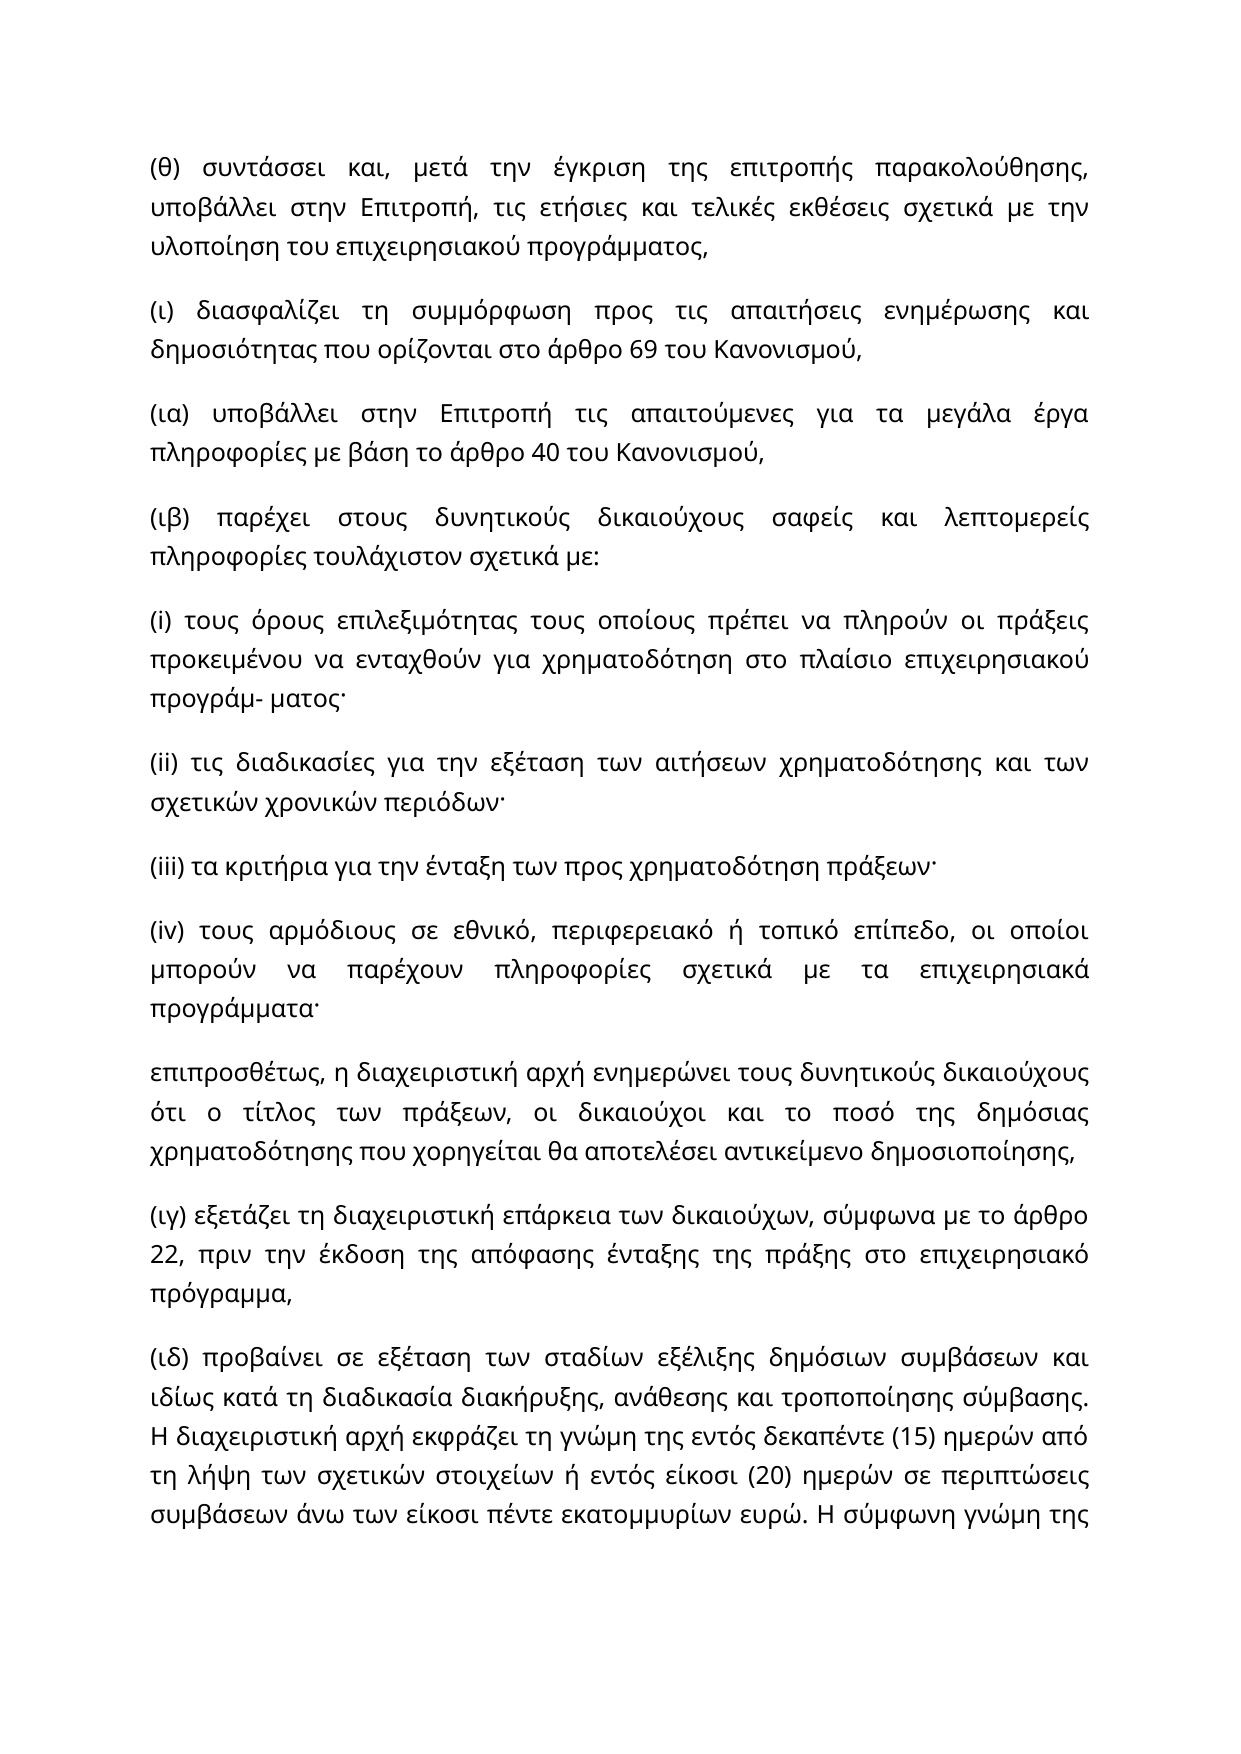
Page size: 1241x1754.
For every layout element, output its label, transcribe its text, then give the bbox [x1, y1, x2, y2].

text (ι) διασφαλίζει τη συμμόρφωση προς τις απαιτήσεις ενημέρωσης και δημοσιότητας που ορίζονται στο άρθρο 69 του Κανονισμού, [150, 292, 1090, 366]
text (iv) τους αρμόδιους σε εθνικό, περιφερειακό ή τοπικό επίπεδο, οι οποίοι μπορούν να παρέχουν πληροφορίες σχετικά με τα επιχειρησιακά προγράμματα· [150, 912, 1090, 1025]
text (ιγ) εξετάζει τη διαχειριστική επάρκεια των δικαιούχων, σύμφωνα με το άρθρο 22, πριν την έκδοση της απόφασης ένταξης της πράξης στο επιχειρησιακό πρόγραμμα, [150, 1197, 1090, 1310]
text επιπροσθέτως, η διαχειριστική αρχή ενημερώνει τους δυνητικούς δικαιούχους ότι ο τίτλος των πράξεων, οι δικαιούχοι και το ποσό της δημόσιας χρηματοδότησης που χορηγείται θα αποτελέσει αντικείμενο δημοσιοποίησης, [150, 1055, 1090, 1167]
text (ια) υποβάλλει στην Επιτροπή τις απαιτούμενες για τα μεγάλα έργα πληροφορίες με βάση το άρθρο 40 του Κανονισμού, [150, 396, 1090, 469]
text (ii) τις διαδικασίες για την εξέταση των αιτήσεων χρηματοδότησης και των σχετικών χρονικών περιόδων· [150, 745, 1090, 818]
text (θ) συντάσσει και, μετά την έγκριση της επιτροπής παρακολούθησης, υποβάλλει στην Επιτροπή, τις ετήσιες και τελικές εκθέσεις σχετικά με την υλοποίηση του επιχειρησιακού προγράμματος, [150, 150, 1090, 262]
text (ιβ) παρέχει στους δυνητικούς δικαιούχους σαφείς και λεπτομερείς πληροφορίες τουλάχιστον σχετικά με: [150, 499, 1090, 572]
text (i) τους όρους επιλεξιμότητας τους οποίους πρέπει να πληρούν οι πράξεις προκειμένου να ενταχθούν για χρηματοδότηση στο πλαίσιο επιχειρησιακού προγράμ- ματος· [150, 602, 1090, 715]
text (ιδ) προβαίνει σε εξέταση των σταδίων εξέλιξης δημόσιων συμβάσεων και ιδίως κατά τη διαδικασία διακήρυξης, ανάθεσης και τροποποίησης σύμβασης. Η διαχειριστική αρχή εκφράζει τη γνώμη της εντός δεκαπέντε (15) ημερών από τη λήψη των σχετικών στοιχείων ή εντός είκοσι (20) ημερών σε περιπτώσεις συμβάσεων άνω των είκοσι πέντε εκατομμυρίων ευρώ. Η σύμφωνη γνώμη της [150, 1340, 1090, 1531]
text (iii) τα κριτήρια για την ένταξη των προς χρηματοδότηση πράξεων· [150, 848, 1090, 882]
